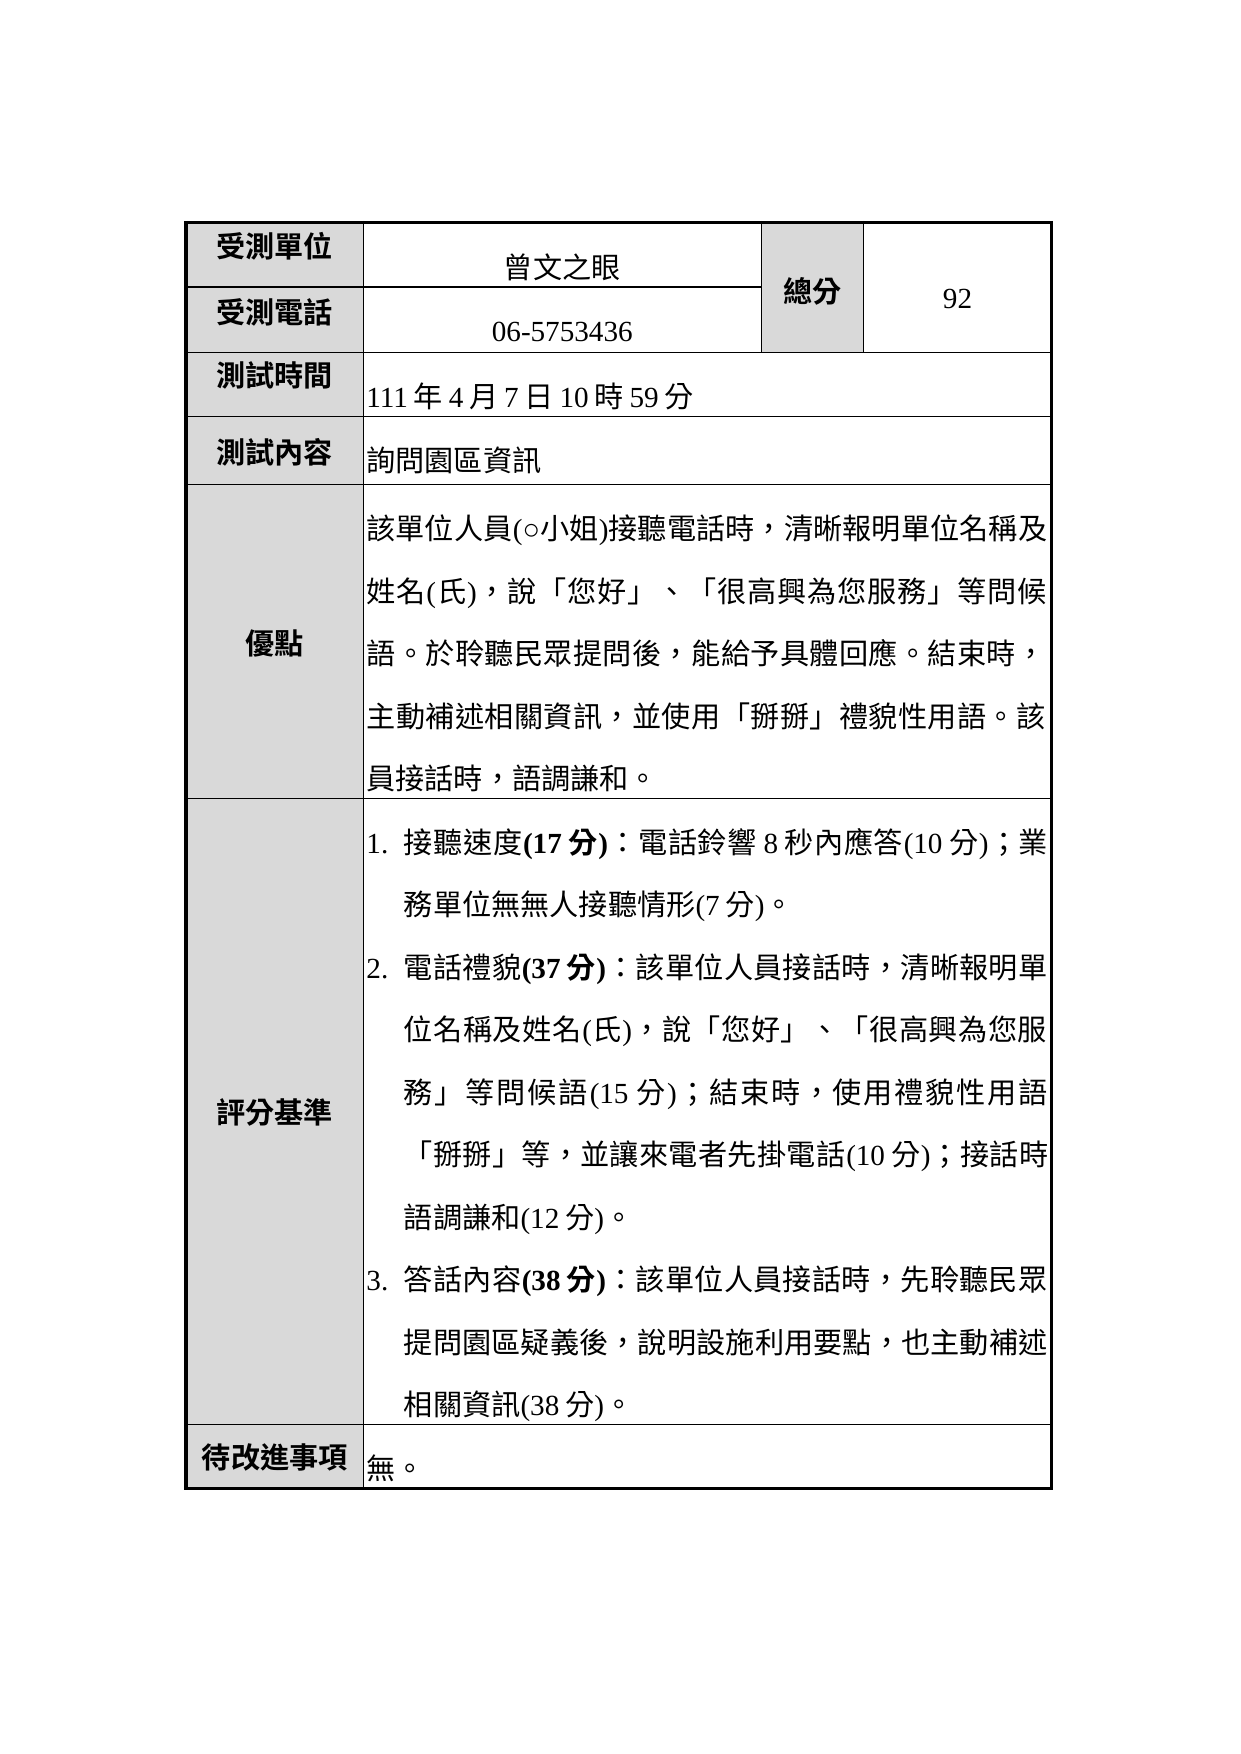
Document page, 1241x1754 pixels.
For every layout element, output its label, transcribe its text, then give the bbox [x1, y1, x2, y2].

table_header 總分 [762, 224, 863, 352]
table_cell 111年4月7日10時59分 [364, 353, 1050, 416]
table_cell 接聽速度(17分)：電話鈴響8秒內應答(10分)；業務單位無無人接聽情形(7分)。 電話禮貌(37分)：該單位人員接話時，清晰報明單位名稱及姓名(氏)，說「您好」、「很高興為您服務」等問候語(15分)；結束時，使用禮貌性用語「掰掰」等，並讓來電者先掛電話(10分)；接話時語調謙和(12分)。 答話內容(38分)：該單位人員接話時，先聆聽民眾提問園區疑義後，說明設施利用要點，也主動補述相關資訊(38分)。 [364, 799, 1050, 1424]
table_cell 詢問園區資訊 [364, 417, 1050, 484]
table_cell 06-5753436 [364, 288, 761, 352]
table_cell 測試時間 [188, 353, 363, 416]
table_cell 該單位人員(○小姐)接聽電話時，清晰報明單位名稱及姓名(氏)，說「您好」、「很高興為您服務」等問候語。於聆聽民眾提問後，能給予具體回應。結束時，主動補述相關資訊，並使用「掰掰」禮貌性用語。該員接話時，語調謙和。 [364, 485, 1050, 798]
table_header 曾文之眼 [364, 224, 761, 286]
table_cell 待改進事項 [188, 1425, 363, 1487]
table_cell 優點 [188, 485, 363, 798]
table_cell 測試內容 [188, 417, 363, 484]
table_cell 受測電話 [188, 288, 363, 352]
table_header 受測單位 [188, 224, 363, 286]
table_header 92 [864, 224, 1050, 352]
table_cell 無。 [364, 1425, 1050, 1487]
table_cell 評分基準 [188, 799, 363, 1424]
